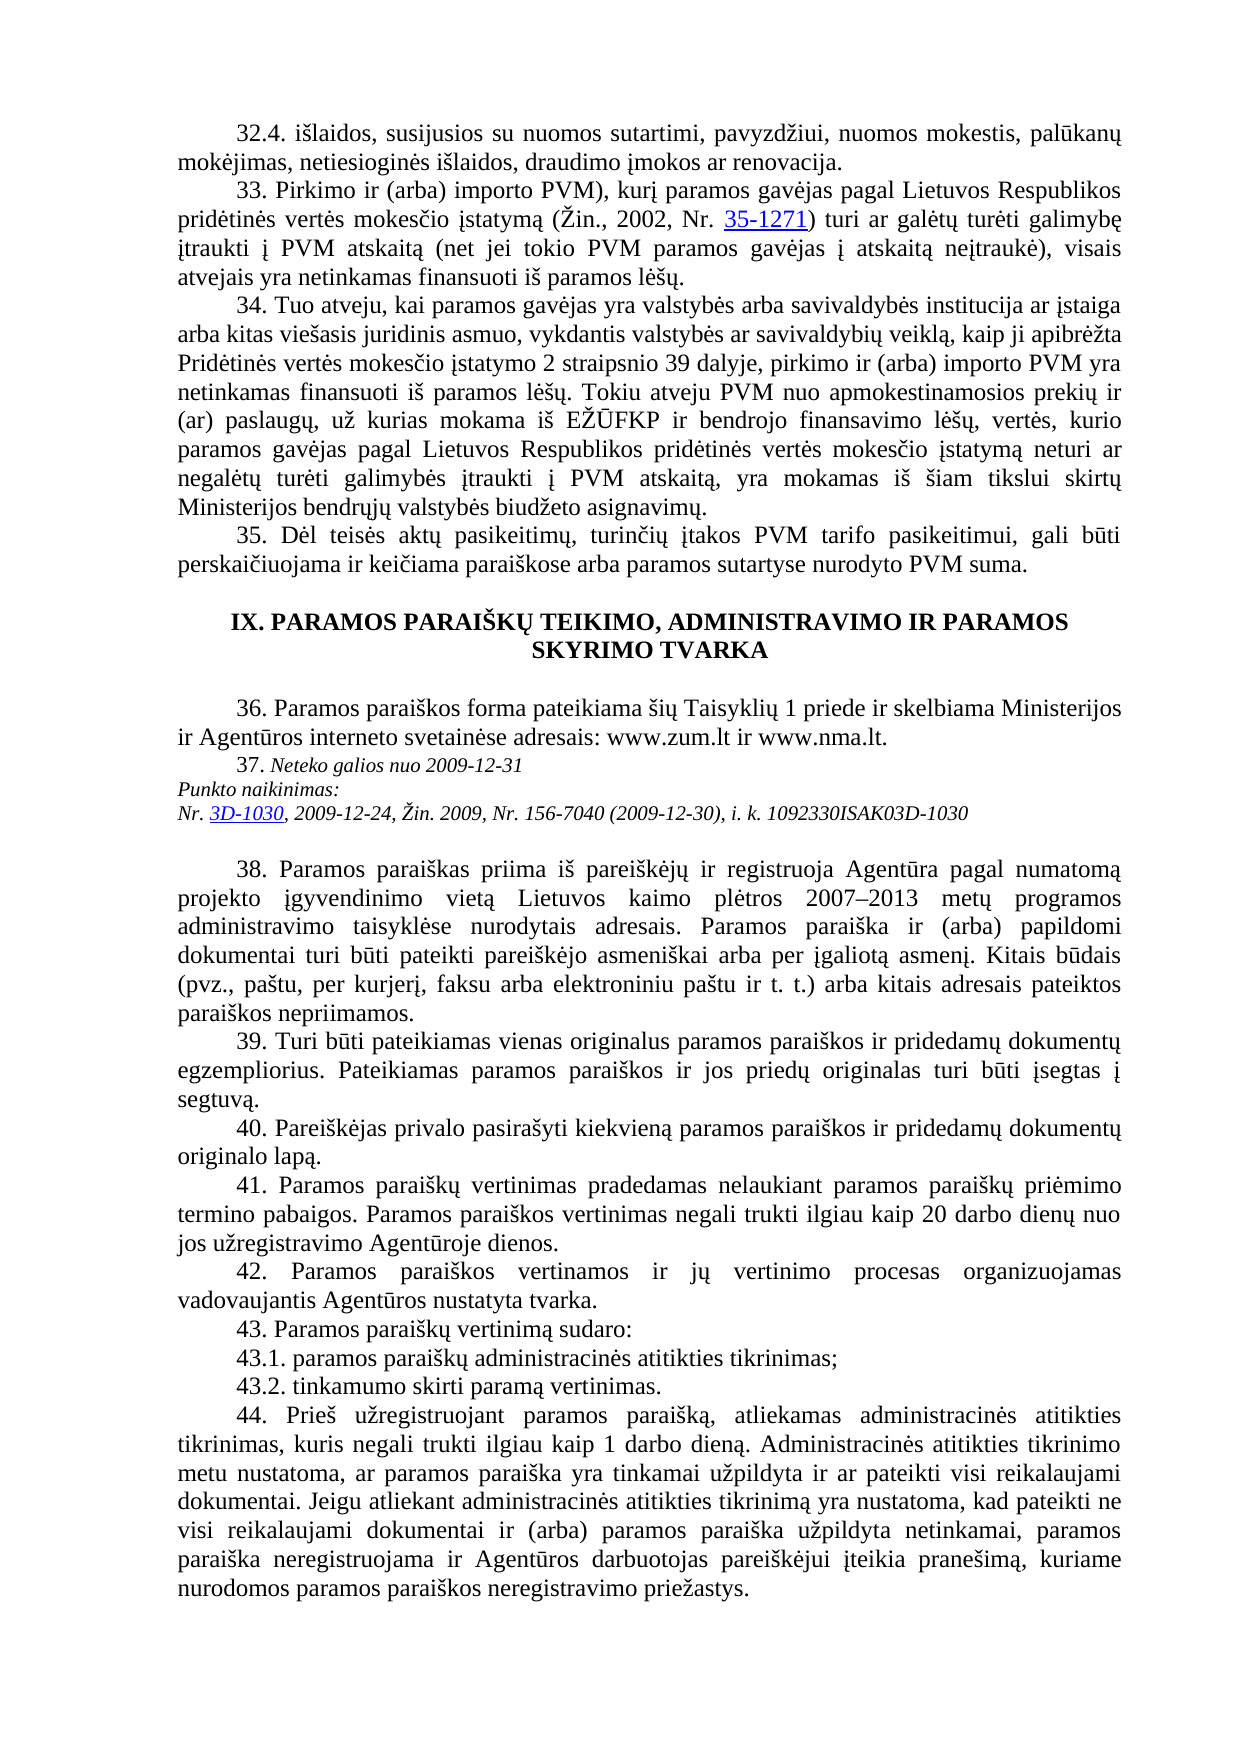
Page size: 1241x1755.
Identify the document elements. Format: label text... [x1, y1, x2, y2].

text 40. Pareiškėjas privalo pasirašyti kiekvieną paramos paraiškos ir pridedamų dokumentų originalo lapą. [177, 1113, 1122, 1170]
text 44. Prieš užregistruojant paramos paraišką, atliekamas administracinės atitikties tikrinimas, kuris negali trukti ilgiau kaip 1 darbo dieną. Administracinės atitikties tikrinimo metu nustatoma, ar paramos paraiška yra tinkamai užpildyta ir ar pateikti visi reikalaujami dokumentai. Jeigu atliekant administracinės atitikties tikrinimą yra nustatoma, kad pateikti ne visi reikalaujami dokumentai ir (arba) paramos paraiška užpildyta netinkamai, paramos paraiška neregistruojama ir Agentūros darbuotojas pareiškėjui įteikia pranešimą, kuriame nurodomos paramos paraiškos neregistravimo priežastys. [177, 1400, 1122, 1601]
text 43.2. tinkamumo skirti paramą vertinimas. [177, 1371, 1122, 1400]
text IX. PARAMOS PARAIŠKŲ TEIKIMO, ADMINISTRAVIMO IR PARAMOS SKYRIMO TVARKA [177, 607, 1122, 664]
text Punkto naikinimas: [177, 777, 1122, 801]
text 35. Dėl teisės aktų pasikeitimų, turinčių įtakos PVM tarifo pasikeitimui, gali būti perskaičiuojama ir keičiama paraiškose arba paramos sutartyse nurodyto PVM suma. [177, 521, 1122, 578]
text 33. Pirkimo ir (arba) importo PVM), kurį paramos gavėjas pagal Lietuvos Respublikos pridėtinės vertės mokesčio įstatymą (Žin., 2002, Nr. 35-1271) turi ar galėtų turėti galimybę įtraukti į PVM atskaitą (net jei tokio PVM paramos gavėjas į atskaitą neįtraukė), visais atvejais yra netinkamas finansuoti iš paramos lėšų. [177, 176, 1122, 291]
text 32.4. išlaidos, susijusios su nuomos sutartimi, pavyzdžiui, nuomos mokestis, palūkanų mokėjimas, netiesioginės išlaidos, draudimo įmokos ar renovacija. [177, 118, 1122, 176]
text 36. Paramos paraiškos forma pateikiama šių Taisyklių 1 priede ir skelbiama Ministerijos ir Agentūros interneto svetainėse adresais: www.zum.lt ir www.nma.lt. [177, 693, 1122, 751]
text 43. Paramos paraiškų vertinimą sudaro: [177, 1314, 1122, 1343]
text 43.1. paramos paraiškų administracinės atitikties tikrinimas; [177, 1343, 1122, 1371]
text Nr. 3D-1030, 2009-12-24, Žin. 2009, Nr. 156-7040 (2009-12-30), i. k. 1092330ISAK03D-1030 [177, 801, 1122, 825]
text 38. Paramos paraiškas priima iš pareiškėjų ir registruoja Agentūra pagal numatomą projekto įgyvendinimo vietą Lietuvos kaimo plėtros 2007–2013 metų programos administravimo taisyklėse nurodytais adresais. Paramos paraiška ir (arba) papildomi dokumentai turi būti pateikti pareiškėjo asmeniškai arba per įgaliotą asmenį. Kitais būdais (pvz., paštu, per kurjerį, faksu arba elektroniniu paštu ir t. t.) arba kitais adresais pateiktos paraiškos nepriimamos. [177, 854, 1122, 1026]
text 37. Neteko galios nuo 2009-12-31 [177, 751, 1122, 777]
text 39. Turi būti pateikiamas vienas originalus paramos paraiškos ir pridedamų dokumentų egzempliorius. Pateikiamas paramos paraiškos ir jos priedų originalas turi būti įsegtas į segtuvą. [177, 1026, 1122, 1113]
text 41. Paramos paraiškų vertinimas pradedamas nelaukiant paramos paraiškų priėmimo termino pabaigos. Paramos paraiškos vertinimas negali trukti ilgiau kaip 20 darbo dienų nuo jos užregistravimo Agentūroje dienos. [177, 1170, 1122, 1256]
text 34. Tuo atveju, kai paramos gavėjas yra valstybės arba savivaldybės institucija ar įstaiga arba kitas viešasis juridinis asmuo, vykdantis valstybės ar savivaldybių veiklą, kaip ji apibrėžta Pridėtinės vertės mokesčio įstatymo 2 straipsnio 39 dalyje, pirkimo ir (arba) importo PVM yra netinkamas finansuoti iš paramos lėšų. Tokiu atveju PVM nuo apmokestinamosios prekių ir (ar) paslaugų, už kurias mokama iš EŽŪFKP ir bendrojo finansavimo lėšų, vertės, kurio paramos gavėjas pagal Lietuvos Respublikos pridėtinės vertės mokesčio įstatymą neturi ar negalėtų turėti galimybės įtraukti į PVM atskaitą, yra mokamas iš šiam tikslui skirtų Ministerijos bendrųjų valstybės biudžeto asignavimų. [177, 291, 1122, 521]
text 42. Paramos paraiškos vertinamos ir jų vertinimo procesas organizuojamas vadovaujantis Agentūros nustatyta tvarka. [177, 1256, 1122, 1314]
